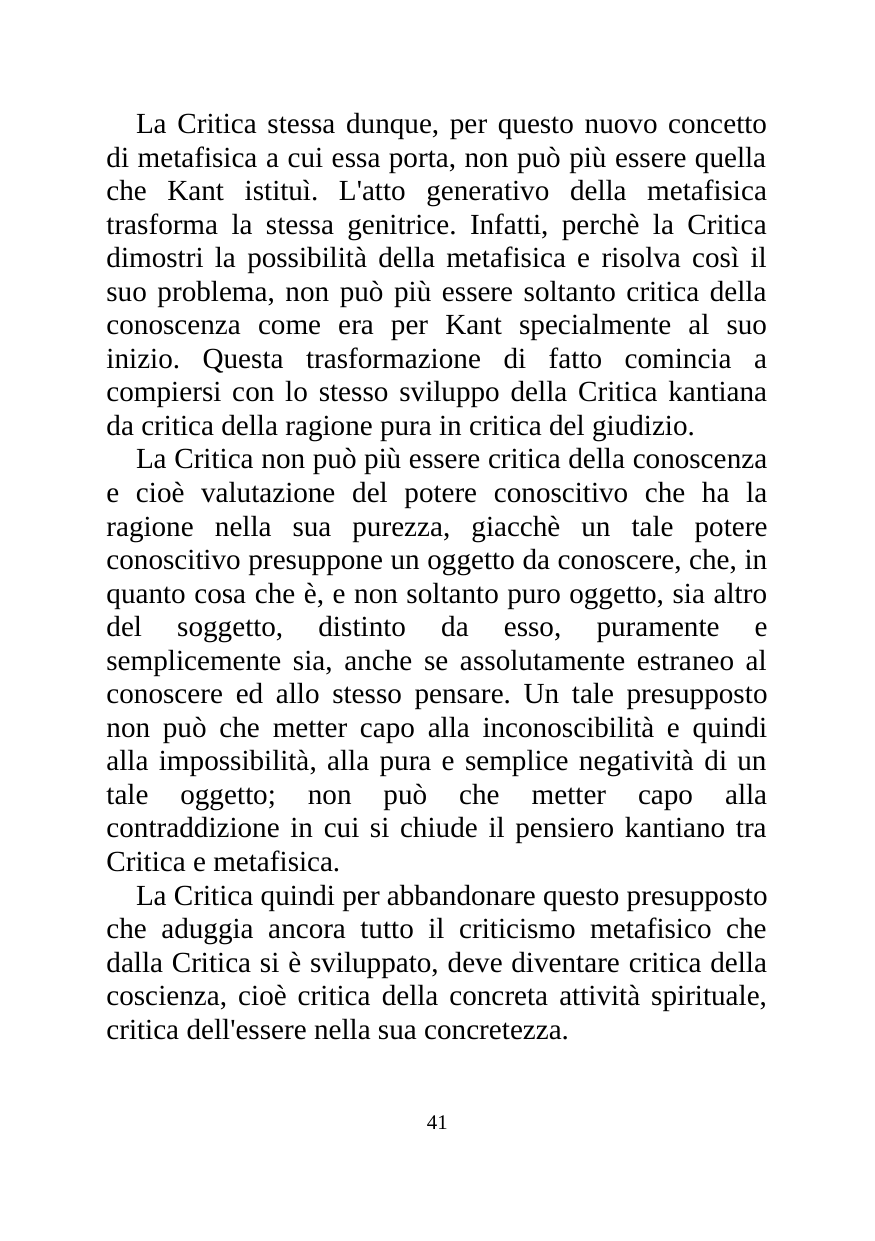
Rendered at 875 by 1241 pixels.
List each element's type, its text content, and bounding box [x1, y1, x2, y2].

text La Critica quindi per abbandonare questo presupposto che aduggia ancora tutto il criticismo metafisico che dalla Critica si è sviluppato, deve diventare critica della coscienza, cioè critica della concreta attività spirituale, critica dell'essere nella sua concretezza. [106, 878, 768, 1045]
text La Critica non può più essere critica della conoscenza e cioè valutazione del potere conoscitivo che ha la ragione nella sua purezza, giacchè un tale potere conoscitivo presuppone un oggetto da conoscere, che, in quanto cosa che è, e non soltanto puro oggetto, sia altro del soggetto, distinto da esso, puramente e semplicemente sia, anche se assolutamente estraneo al conoscere ed allo stesso pensare. Un tale presupposto non può che metter capo alla inconoscibilità e quindi alla impossibilità, alla pura e semplice negatività di un tale oggetto; non può che metter capo alla contraddizione in cui si chiude il pensiero kantiano tra Critica e metafisica. [106, 442, 768, 878]
text La Critica stessa dunque, per questo nuovo concetto di metafisica a cui essa porta, non può più essere quella che Kant istituì. L'atto generativo della metafisica trasforma la stessa genitrice. Infatti, perchè la Critica dimostri la possibilità della metafisica e risolva così il suo problema, non può più essere soltanto critica della conoscenza come era per Kant specialmente al suo inizio. Questa trasformazione di fatto comincia a compiersi con lo stesso sviluppo della Critica kantiana da critica della ragione pura in critica del giudizio. [106, 106, 768, 442]
